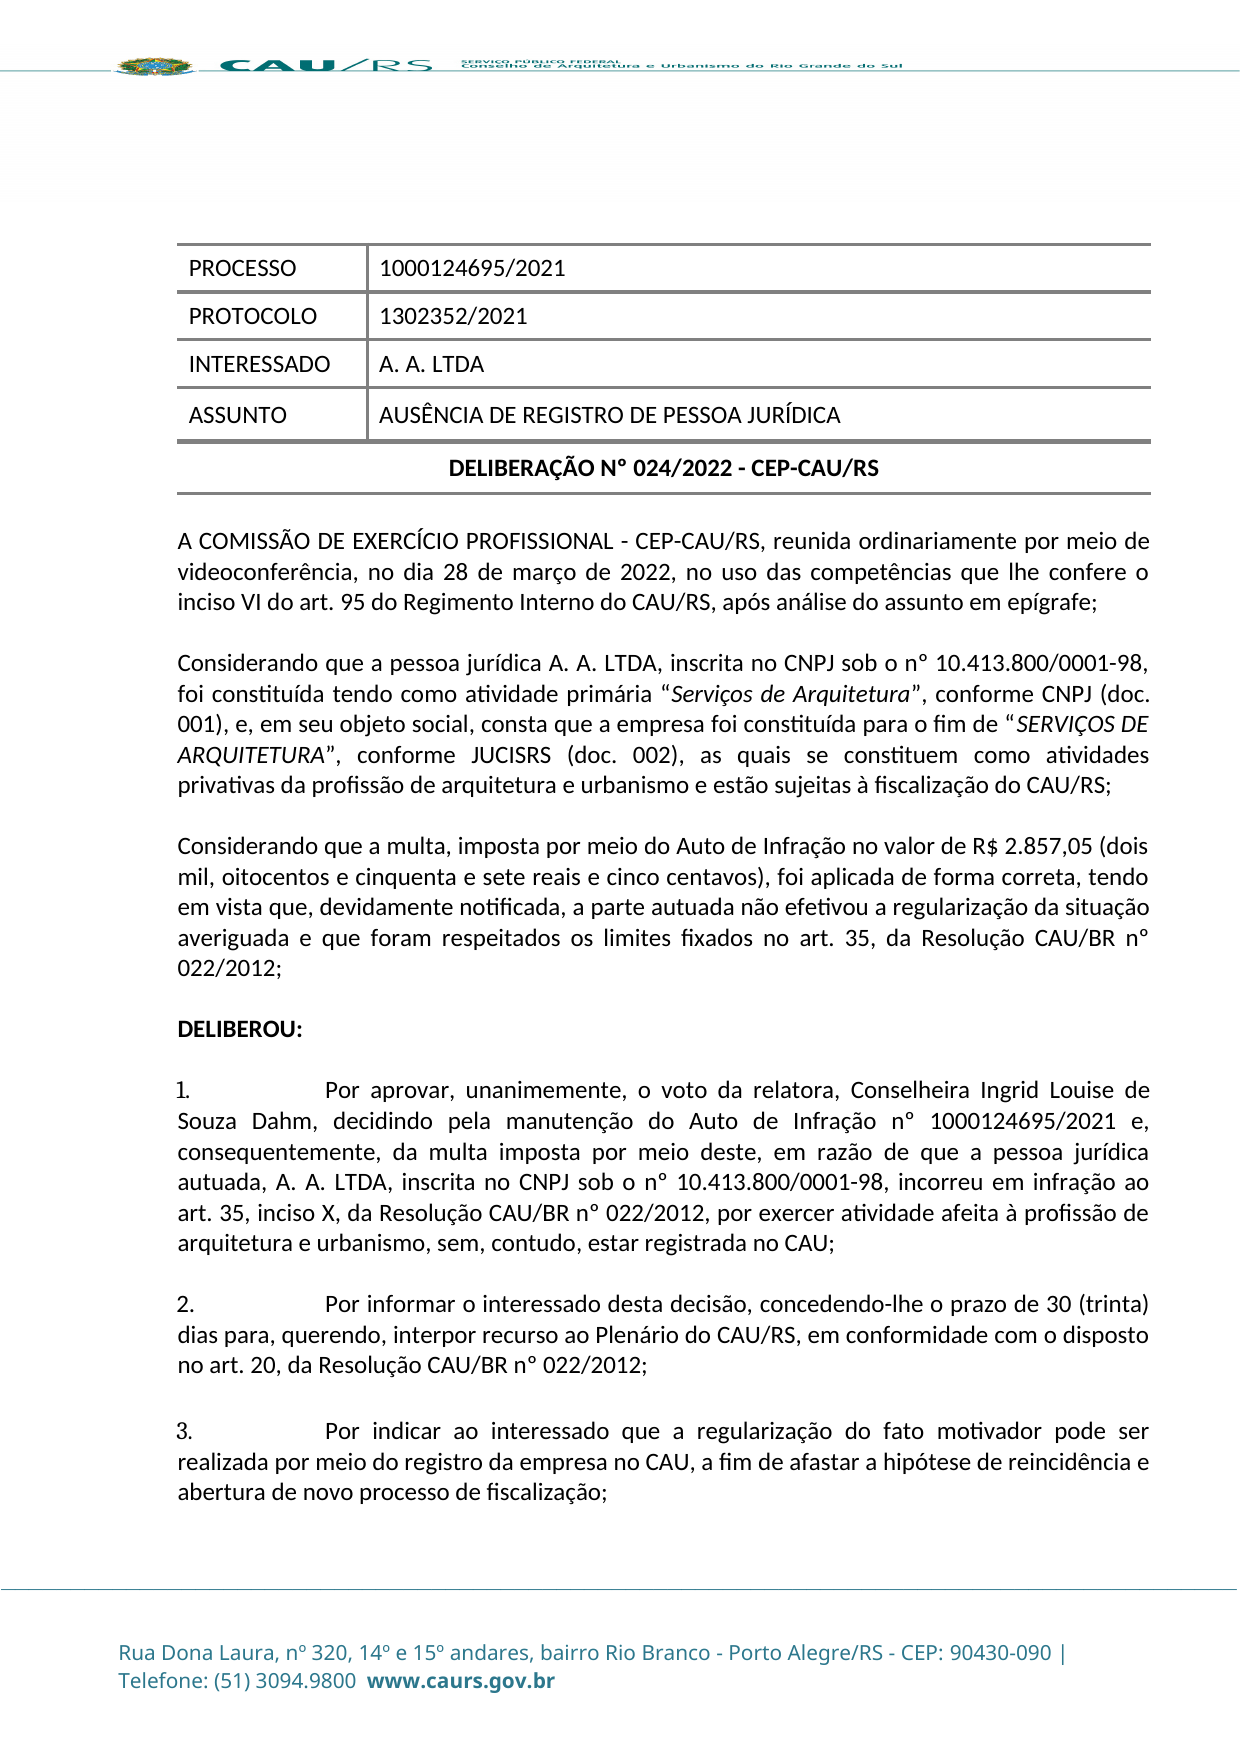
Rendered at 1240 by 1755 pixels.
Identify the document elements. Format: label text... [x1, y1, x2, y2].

list Por indicar ao interessado que a regularização do fato motivador pode ser realizada por meio do registro da empresa no CAU, a fim de afastar a hipótese de reincidência e abertura de novo processo de fiscalização; [176, 1415, 1151, 1507]
table_cell AUSÊNCIA DE REGISTRO DE PESSOA JURÍDICA [369, 389, 1151, 439]
list Por informar o interessado desta decisão, concedendo-lhe o prazo de 30 (trinta) dias para, querendo, interpor recurso ao Plenário do CAU/RS, em conformidade com o disposto no art. 20, da Resolução CAU/BR nº 022/2012; [176, 1288, 1151, 1380]
text Considerando que a pessoa jurídica A. A. LTDA, inscrita no CNPJ sob o nº 10.413.800/0001-98, foi constituída tendo como atividade primária “Serviços de Arquitetura”, conforme CNPJ (doc. 001), e, em seu objeto social, consta que a empresa foi constituída para o fim de “SERVIÇOS DE ARQUITETURA”, conforme JUCISRS (doc. 002), as quais se constituem como atividades privativas da profissão de arquitetura e urbanismo e estão sujeitas à fiscalização do CAU/RS; [177, 647, 1151, 800]
table_header 1000124695/2021 [369, 246, 1151, 290]
text Considerando que a multa, imposta por meio do Auto de Infração no valor de R$ 2.857,05 (dois mil, oitocentos e cinquenta e sete reais e cinco centavos), foi aplicada de forma correta, tendo em vista que, devidamente notificada, a parte autuada não efetivou a regularização da situação averiguada e que foram respeitados os limites fixados no art. 35, da Resolução CAU/BR nº 022/2012; [177, 830, 1151, 983]
table_header PROCESSO [177, 246, 366, 290]
table_cell DELIBERAÇÃO Nº 024/2022 - CEP-CAU/RS [177, 444, 1151, 492]
table_cell A. A. LTDA [369, 341, 1151, 386]
table_cell PROTOCOLO [177, 294, 366, 338]
list Por aprovar, unanimemente, o voto da relatora, Conselheira Ingrid Louise de Souza Dahm, decidindo pela manutenção do Auto de Infração nº 1000124695/2021 e, consequentemente, da multa imposta por meio deste, em razão de que a pessoa jurídica autuada, A. A. LTDA, inscrita no CNPJ sob o nº 10.413.800/0001-98, incorreu em infração ao art. 35, inciso X, da Resolução CAU/BR nº 022/2012, por exercer atividade afeita à profissão de arquitetura e urbanismo, sem, contudo, estar registrada no CAU; [176, 1074, 1151, 1258]
text DELIBEROU: [177, 1013, 1151, 1044]
text A COMISSÃO DE EXERCÍCIO PROFISSIONAL - CEP-CAU/RS, reunida ordinariamente por meio de videoconferência, no dia 28 de março de 2022, no uso das competências que lhe confere o inciso VI do art. 95 do Regimento Interno do CAU/RS, após análise do assunto em epígrafe; [177, 525, 1151, 617]
table_cell INTERESSADO [177, 341, 366, 386]
table_cell ASSUNTO [177, 389, 366, 439]
table_cell 1302352/2021 [369, 294, 1151, 338]
